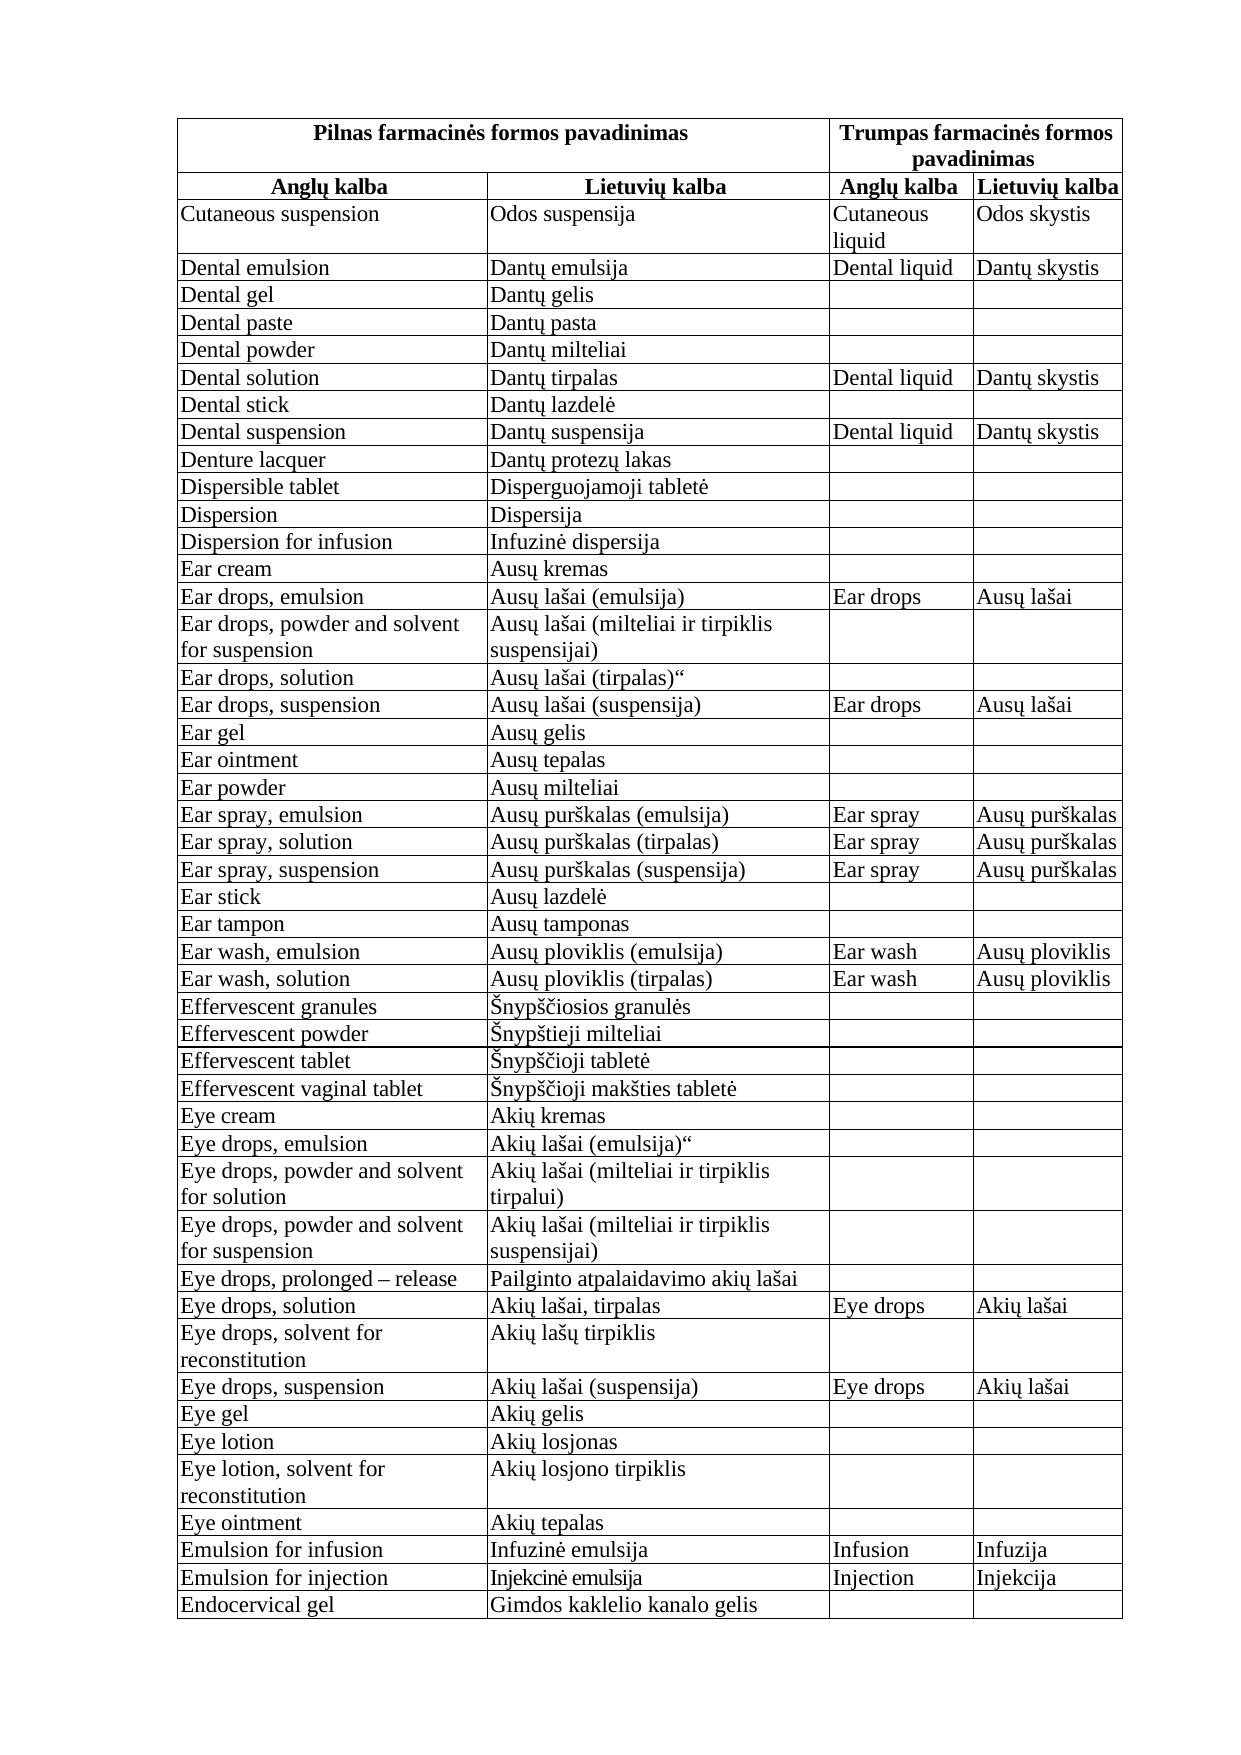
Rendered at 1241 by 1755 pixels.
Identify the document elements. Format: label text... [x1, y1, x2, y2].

table_cell Dispersion for infusion [178, 528, 487, 554]
table_cell Dental emulsion [178, 254, 487, 280]
table_cell Ear wash [830, 965, 973, 992]
table_cell Effervescent granules [178, 993, 487, 1019]
table_cell [974, 1130, 1122, 1156]
table_cell Lietuvių kalba [488, 173, 829, 199]
table_cell [974, 1102, 1122, 1129]
table_cell [830, 1401, 973, 1427]
table_cell Ausų purškalas (suspensija) [488, 856, 829, 882]
table_cell Anglų kalba [178, 173, 487, 199]
table_cell Cutaneous suspension [178, 200, 487, 253]
table_cell [830, 911, 973, 937]
table_cell Ausų gelis [488, 719, 829, 745]
table_cell Dantų suspensija [488, 419, 829, 445]
table_cell [974, 555, 1122, 582]
table_cell Ear drops [830, 583, 973, 609]
table_cell Ear drops, emulsion [178, 583, 487, 609]
table_cell Akių kremas [488, 1102, 829, 1129]
table_cell [974, 446, 1122, 472]
table_cell Ausų tamponas [488, 911, 829, 937]
table_cell Lietuvių kalba [974, 173, 1122, 199]
table_cell Ausų milteliai [488, 774, 829, 800]
table_cell Dental paste [178, 309, 487, 335]
table_cell [974, 1265, 1122, 1291]
table_cell [830, 1157, 973, 1210]
table_cell Ausų lašai [974, 691, 1122, 718]
table_cell Disperguojamoji tabletė [488, 473, 829, 499]
table_cell Ear spray, solution [178, 828, 487, 855]
table_cell Infuzinė emulsija [488, 1536, 829, 1563]
table_cell Akių lašai [974, 1292, 1122, 1318]
table_cell Eye drops, solvent for reconstitution [178, 1319, 487, 1372]
table_cell [974, 1401, 1122, 1427]
table_cell [974, 1509, 1122, 1535]
table_cell [830, 664, 973, 690]
table_cell Akių losjono tirpiklis [488, 1455, 829, 1508]
table_cell Pailginto atpalaidavimo akių lašai [488, 1265, 829, 1291]
table_cell [830, 336, 973, 363]
table_cell Eye drops [830, 1292, 973, 1318]
table_cell Ausų ploviklis [974, 965, 1122, 992]
table_cell [830, 1048, 973, 1074]
table_header Pilnas farmacinės formos pavadinimas [178, 119, 829, 172]
table_cell Ausų ploviklis [974, 938, 1122, 964]
table_cell Ausų ploviklis (tirpalas) [488, 965, 829, 992]
table_cell [974, 993, 1122, 1019]
table_cell [974, 746, 1122, 772]
table_cell Eye ointment [178, 1509, 487, 1535]
table_cell Eye drops, emulsion [178, 1130, 487, 1156]
table_cell Ausų ploviklis (emulsija) [488, 938, 829, 964]
table_cell Denture lacquer [178, 446, 487, 472]
table_cell [974, 1075, 1122, 1101]
table_cell [974, 473, 1122, 499]
table_cell Gimdos kaklelio kanalo gelis [488, 1591, 829, 1618]
table_cell Dantų pasta [488, 309, 829, 335]
table_cell Injekcija [974, 1564, 1122, 1590]
table_cell [830, 1509, 973, 1535]
table_cell Akių lašų tirpiklis [488, 1319, 829, 1372]
table_cell Dantų skystis [974, 419, 1122, 445]
table_cell [974, 1048, 1122, 1074]
table_cell [974, 391, 1122, 417]
table_cell Dental liquid [830, 254, 973, 280]
table_cell Infusion [830, 1536, 973, 1563]
table_cell Dantų milteliai [488, 336, 829, 363]
table_cell Ear gel [178, 719, 487, 745]
table_cell Ausų lašai (suspensija) [488, 691, 829, 718]
table_cell Infuzinė dispersija [488, 528, 829, 554]
table_cell Ausų purškalas (tirpalas) [488, 828, 829, 855]
table_cell Ausų lazdelė [488, 883, 829, 909]
table_cell [974, 1428, 1122, 1454]
table_cell Ausų lašai (milteliai ir tirpiklis suspensijai) [488, 610, 829, 663]
table_cell [830, 774, 973, 800]
table_cell [974, 281, 1122, 308]
table_cell Akių lašai (milteliai ir tirpiklis suspensijai) [488, 1211, 829, 1263]
table_cell Ausų tepalas [488, 746, 829, 772]
table_cell Dental suspension [178, 419, 487, 445]
table_cell Ausų lašai (emulsija) [488, 583, 829, 609]
table_cell Dantų protezų lakas [488, 446, 829, 472]
table_cell [974, 336, 1122, 363]
table_cell Ear ointment [178, 746, 487, 772]
table_cell [974, 1157, 1122, 1210]
table_cell [974, 664, 1122, 690]
table_cell Emulsion for infusion [178, 1536, 487, 1563]
table_cell Ear spray, suspension [178, 856, 487, 882]
table_cell Ausų purškalas [974, 856, 1122, 882]
table_cell Dental liquid [830, 419, 973, 445]
table_cell Akių lašai (emulsija)“ [488, 1130, 829, 1156]
table_cell Dispersija [488, 501, 829, 527]
table_cell Endocervical gel [178, 1591, 487, 1618]
table_cell [830, 1075, 973, 1101]
table_cell [974, 1020, 1122, 1046]
table_cell Odos suspensija [488, 200, 829, 253]
table_cell Eye drops, powder and solvent for suspension [178, 1211, 487, 1263]
table_cell Ausų purškalas [974, 828, 1122, 855]
table_cell [974, 911, 1122, 937]
table_cell Dispersible tablet [178, 473, 487, 499]
table_cell [974, 1455, 1122, 1508]
table_cell Ausų kremas [488, 555, 829, 582]
table_cell [830, 993, 973, 1019]
table_cell Dantų lazdelė [488, 391, 829, 417]
table_cell Ausų purškalas [974, 801, 1122, 827]
table_cell [974, 1211, 1122, 1263]
table_cell [830, 528, 973, 554]
table_cell Effervescent tablet [178, 1048, 487, 1074]
table_cell Ear drops, powder and solvent for suspension [178, 610, 487, 663]
table_cell Injection [830, 1564, 973, 1590]
table_cell Akių lašai, tirpalas [488, 1292, 829, 1318]
table_cell [830, 473, 973, 499]
table_cell [830, 746, 973, 772]
table_cell [830, 1020, 973, 1046]
table_cell Ear drops, suspension [178, 691, 487, 718]
table_cell Šnypščioji tabletė [488, 1048, 829, 1074]
table_cell [974, 719, 1122, 745]
table_cell Ear drops, solution [178, 664, 487, 690]
table_cell Ausų purškalas (emulsija) [488, 801, 829, 827]
table_cell [830, 446, 973, 472]
table_header Trumpas farmacinės formos pavadinimas [830, 119, 1122, 172]
table_cell [830, 281, 973, 308]
table_cell [830, 501, 973, 527]
table_cell Eye drops, powder and solvent for solution [178, 1157, 487, 1210]
table_cell [830, 309, 973, 335]
table_cell Eye drops, suspension [178, 1373, 487, 1399]
table_cell Dental stick [178, 391, 487, 417]
table_cell Ear tampon [178, 911, 487, 937]
table_cell Akių lašai [974, 1373, 1122, 1399]
table_cell [830, 1319, 973, 1372]
table_cell Eye cream [178, 1102, 487, 1129]
table_cell Akių losjonas [488, 1428, 829, 1454]
table_cell Eye gel [178, 1401, 487, 1427]
table_cell Ear spray [830, 828, 973, 855]
table_cell Ear powder [178, 774, 487, 800]
table_cell Dantų skystis [974, 364, 1122, 390]
table_cell Ear wash [830, 938, 973, 964]
table_cell [830, 1265, 973, 1291]
table_cell Dantų tirpalas [488, 364, 829, 390]
table_cell Dispersion [178, 501, 487, 527]
table_cell Eye lotion [178, 1428, 487, 1454]
table_cell [974, 610, 1122, 663]
table_cell Dental powder [178, 336, 487, 363]
table_cell Akių lašai (milteliai ir tirpiklis tirpalui) [488, 1157, 829, 1210]
table_cell [830, 1591, 973, 1618]
table_cell Ear stick [178, 883, 487, 909]
table_cell [830, 1211, 973, 1263]
table_cell [974, 528, 1122, 554]
table_cell [830, 391, 973, 417]
table_cell [830, 1455, 973, 1508]
table_cell Šnypščiosios granulės [488, 993, 829, 1019]
table_cell Eye drops, prolonged – release [178, 1265, 487, 1291]
table_cell Ear wash, emulsion [178, 938, 487, 964]
table_cell [974, 309, 1122, 335]
table_cell Anglų kalba [830, 173, 973, 199]
table_cell [830, 1102, 973, 1129]
table_cell Effervescent vaginal tablet [178, 1075, 487, 1101]
table_cell [830, 719, 973, 745]
table_cell Ausų lašai [974, 583, 1122, 609]
table_cell Emulsion for injection [178, 1564, 487, 1590]
table_cell Akių gelis [488, 1401, 829, 1427]
table_cell Odos skystis [974, 200, 1122, 253]
table_cell Ear cream [178, 555, 487, 582]
table_cell [974, 883, 1122, 909]
table_cell Dantų emulsija [488, 254, 829, 280]
table_cell [830, 1130, 973, 1156]
table_cell Ausų lašai (tirpalas)“ [488, 664, 829, 690]
table_cell Eye drops, solution [178, 1292, 487, 1318]
table_cell Infuzija [974, 1536, 1122, 1563]
table_cell [974, 774, 1122, 800]
table_cell [830, 555, 973, 582]
table_cell Ear spray [830, 801, 973, 827]
table_cell Dantų gelis [488, 281, 829, 308]
table_cell Ear spray [830, 856, 973, 882]
table_cell Dental gel [178, 281, 487, 308]
table_cell Ear wash, solution [178, 965, 487, 992]
table_cell [830, 1428, 973, 1454]
table_cell Ear spray, emulsion [178, 801, 487, 827]
table_cell [974, 1591, 1122, 1618]
table_cell Dental solution [178, 364, 487, 390]
table_cell Šnypštieji milteliai [488, 1020, 829, 1046]
table_cell [830, 883, 973, 909]
table_cell Akių tepalas [488, 1509, 829, 1535]
table_cell Dental liquid [830, 364, 973, 390]
table_cell Injekcinė emulsija [488, 1564, 829, 1590]
table_cell Eye lotion, solvent for reconstitution [178, 1455, 487, 1508]
table_cell Akių lašai (suspensija) [488, 1373, 829, 1399]
table_cell Ear drops [830, 691, 973, 718]
table_cell Dantų skystis [974, 254, 1122, 280]
table_cell Šnypščioji makšties tabletė [488, 1075, 829, 1101]
table_cell Cutaneous liquid [830, 200, 973, 253]
table_cell [974, 1319, 1122, 1372]
table_cell Eye drops [830, 1373, 973, 1399]
table_cell [974, 501, 1122, 527]
table_cell Effervescent powder [178, 1020, 487, 1046]
table_cell [830, 610, 973, 663]
